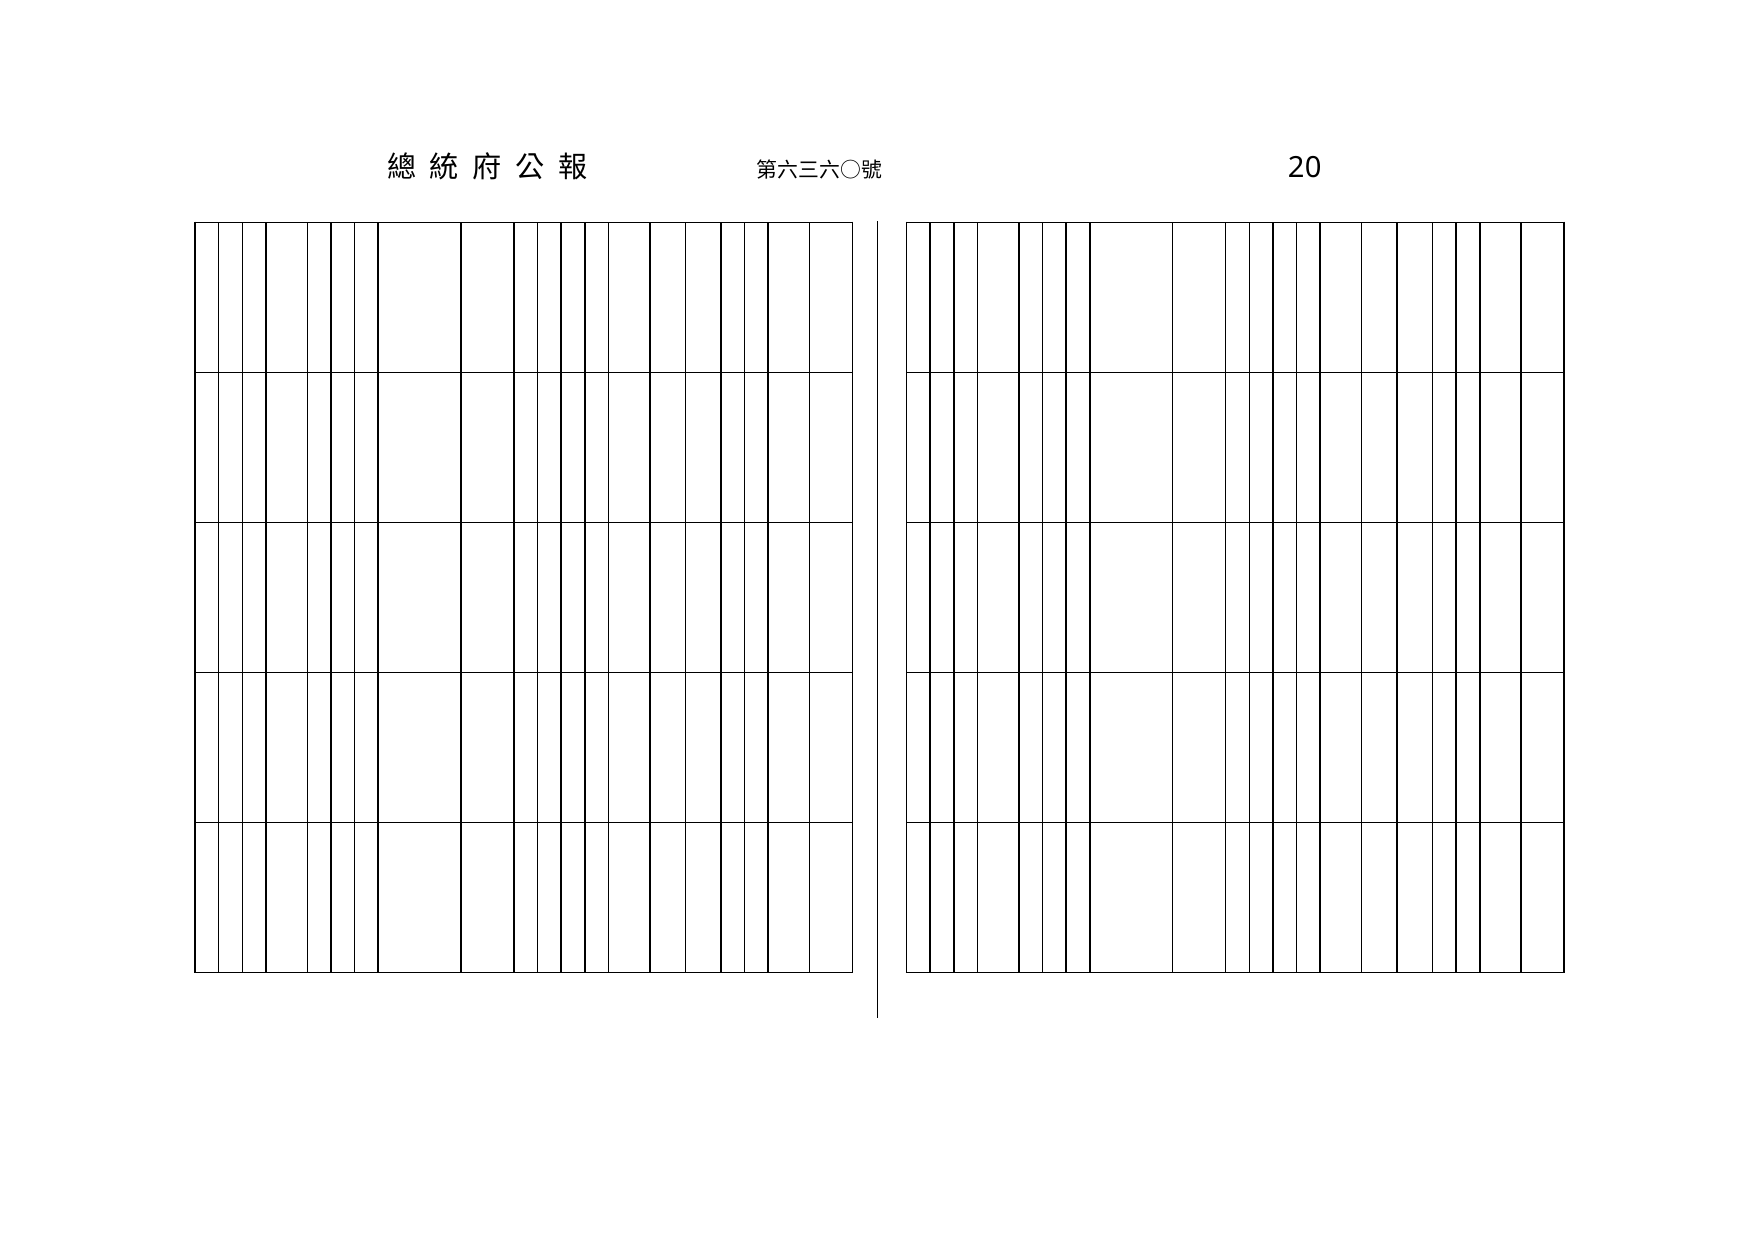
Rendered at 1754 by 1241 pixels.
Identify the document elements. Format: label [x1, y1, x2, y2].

table_cell [955, 673, 977, 822]
table_cell [1297, 823, 1319, 972]
table_cell [1481, 373, 1520, 522]
table_cell [355, 523, 377, 672]
table_cell [586, 523, 608, 672]
table_cell [1250, 523, 1272, 672]
table_cell [462, 373, 513, 522]
table_cell [538, 673, 560, 822]
table_cell [196, 373, 218, 522]
table_cell [332, 673, 354, 822]
table_cell [686, 673, 720, 822]
table_cell [379, 673, 460, 822]
table_cell [1250, 673, 1272, 822]
table_cell [1274, 373, 1296, 522]
table_cell [745, 373, 767, 522]
table_cell [651, 673, 685, 822]
table_cell [538, 223, 560, 372]
table_cell [267, 673, 307, 822]
table_cell [243, 823, 265, 972]
table_cell [609, 523, 649, 672]
table_cell [931, 823, 953, 972]
table_cell [1433, 373, 1455, 522]
table_cell [308, 373, 330, 522]
table_cell [907, 823, 929, 972]
table_cell [769, 823, 809, 972]
table_cell [1481, 823, 1520, 972]
table_cell [1173, 523, 1225, 672]
table_cell [379, 823, 460, 972]
table_cell [769, 523, 809, 672]
table_cell [332, 523, 354, 672]
table_cell [1173, 673, 1225, 822]
table_cell [722, 673, 744, 822]
table_cell [1091, 823, 1172, 972]
table_cell [196, 823, 218, 972]
table_cell [978, 373, 1018, 522]
table_cell [1226, 823, 1249, 972]
table_cell [1043, 523, 1065, 672]
table_cell [1362, 373, 1396, 522]
table_cell [243, 673, 265, 822]
table_cell [1481, 223, 1520, 372]
table_cell [1250, 223, 1272, 372]
table_cell [1067, 673, 1089, 822]
table_cell [609, 223, 649, 372]
table_cell [1297, 223, 1319, 372]
table_cell [1020, 373, 1042, 522]
table_cell [562, 673, 584, 822]
table_cell [745, 523, 767, 672]
table_cell [1274, 673, 1296, 822]
table_cell [379, 523, 460, 672]
table_cell [810, 223, 852, 372]
table_cell [562, 823, 584, 972]
table_cell [686, 823, 720, 972]
table_cell [609, 823, 649, 972]
table_cell [1457, 823, 1479, 972]
table_cell [978, 223, 1018, 372]
table_cell [1522, 223, 1563, 372]
table_cell [1457, 223, 1479, 372]
table_cell [810, 373, 852, 522]
table_cell [515, 823, 537, 972]
table_cell [931, 673, 953, 822]
table_cell [267, 523, 307, 672]
table_cell [219, 373, 242, 522]
table_cell [810, 823, 852, 972]
table_cell [1067, 523, 1089, 672]
table_cell [1522, 823, 1563, 972]
table_cell [515, 523, 537, 672]
table_cell [1173, 373, 1225, 522]
table_cell [308, 673, 330, 822]
table_cell [243, 523, 265, 672]
table_cell [586, 373, 608, 522]
table_cell [1433, 673, 1455, 822]
table_cell [1067, 823, 1089, 972]
table_cell [267, 223, 307, 372]
table_cell [379, 223, 460, 372]
table_cell [243, 223, 265, 372]
table_cell [1433, 823, 1455, 972]
table_cell [462, 223, 513, 372]
table_cell [1226, 673, 1249, 822]
table_cell [1321, 673, 1361, 822]
table_cell [955, 823, 977, 972]
table_cell [355, 673, 377, 822]
table_cell [810, 673, 852, 822]
table_cell [651, 823, 685, 972]
table_cell [562, 523, 584, 672]
table_cell [1362, 223, 1396, 372]
table_cell [1398, 673, 1432, 822]
table_cell [931, 373, 953, 522]
table_cell [1297, 673, 1319, 822]
table_cell [538, 523, 560, 672]
table_cell [769, 373, 809, 522]
table_cell [1457, 523, 1479, 672]
table_cell [355, 223, 377, 372]
table_cell [1522, 373, 1563, 522]
table_cell [769, 223, 809, 372]
table_cell [1043, 823, 1065, 972]
table_cell [1297, 373, 1319, 522]
table_cell [1297, 523, 1319, 672]
table_cell [745, 223, 767, 372]
table_cell [462, 823, 513, 972]
table_cell [686, 523, 720, 672]
table_cell [1020, 223, 1042, 372]
table_cell [1091, 223, 1172, 372]
table_cell [1173, 223, 1225, 372]
table_cell [538, 373, 560, 522]
table_cell [722, 223, 744, 372]
table_cell [196, 523, 218, 672]
table_cell [810, 523, 852, 672]
table_cell [978, 823, 1018, 972]
table_cell [515, 673, 537, 822]
table_cell [1226, 223, 1249, 372]
table_cell [562, 373, 584, 522]
table_cell [1250, 373, 1272, 522]
table_cell [1433, 223, 1455, 372]
table_cell [332, 223, 354, 372]
table_cell [1398, 373, 1432, 522]
table_cell [722, 523, 744, 672]
table_cell [686, 373, 720, 522]
table_cell [1522, 523, 1563, 672]
table_cell [651, 373, 685, 522]
table_cell [907, 673, 929, 822]
table_cell [1274, 823, 1296, 972]
table_cell [243, 373, 265, 522]
table_cell [651, 523, 685, 672]
table_cell [1398, 823, 1432, 972]
table_cell [907, 223, 929, 372]
table_cell [586, 823, 608, 972]
table_cell [1043, 223, 1065, 372]
table_cell [1173, 823, 1225, 972]
table_cell [308, 523, 330, 672]
table_cell [955, 373, 977, 522]
table_cell [562, 223, 584, 372]
table_cell [196, 223, 218, 372]
table_cell [1321, 823, 1361, 972]
table_cell [931, 223, 953, 372]
table_cell [1398, 523, 1432, 672]
table_cell [355, 373, 377, 522]
table_cell [722, 373, 744, 522]
table_cell [978, 673, 1018, 822]
table_cell [332, 823, 354, 972]
table_cell [609, 373, 649, 522]
table_cell [745, 823, 767, 972]
table_cell [955, 523, 977, 672]
table_cell [267, 823, 307, 972]
table_cell [769, 673, 809, 822]
table_cell [1043, 673, 1065, 822]
table_cell [1321, 523, 1361, 672]
table_cell [355, 823, 377, 972]
table_cell [515, 223, 537, 372]
table_cell [379, 373, 460, 522]
table_cell [1067, 223, 1089, 372]
table_cell [1321, 373, 1361, 522]
table_cell [219, 823, 242, 972]
table_cell [651, 223, 685, 372]
table_cell [1067, 373, 1089, 522]
table_cell [745, 673, 767, 822]
table_cell [1091, 673, 1172, 822]
table_cell [1250, 823, 1272, 972]
table_cell [462, 673, 513, 822]
table_cell [1274, 223, 1296, 372]
table_cell [955, 223, 977, 372]
table_cell [219, 223, 242, 372]
table_cell [978, 523, 1018, 672]
table_cell [1457, 373, 1479, 522]
table_cell [1433, 523, 1455, 672]
table_cell [1457, 673, 1479, 822]
table_cell [1362, 673, 1396, 822]
table_cell [1481, 523, 1520, 672]
table_cell [1226, 373, 1249, 522]
table_cell [1522, 673, 1563, 822]
table_cell [219, 523, 242, 672]
table_cell [1274, 523, 1296, 672]
table_cell [1362, 823, 1396, 972]
table_cell [308, 223, 330, 372]
table_cell [538, 823, 560, 972]
table_cell [196, 673, 218, 822]
table_cell [1321, 223, 1361, 372]
table_cell [1043, 373, 1065, 522]
table_cell [1091, 523, 1172, 672]
table_cell [515, 373, 537, 522]
table_cell [332, 373, 354, 522]
table_cell [931, 523, 953, 672]
table_cell [1398, 223, 1432, 372]
table_cell [586, 223, 608, 372]
table_cell [1481, 673, 1520, 822]
table_cell [686, 223, 720, 372]
table_cell [907, 373, 929, 522]
table_cell [462, 523, 513, 672]
table_cell [609, 673, 649, 822]
table_cell [1020, 823, 1042, 972]
table_cell [1362, 523, 1396, 672]
table_cell [1020, 523, 1042, 672]
table_cell [1091, 373, 1172, 522]
table_cell [219, 673, 242, 822]
table_cell [1226, 523, 1249, 672]
table_cell [267, 373, 307, 522]
table_cell [1020, 673, 1042, 822]
table_cell [308, 823, 330, 972]
table_cell [722, 823, 744, 972]
table_cell [586, 673, 608, 822]
table_cell [907, 523, 929, 672]
